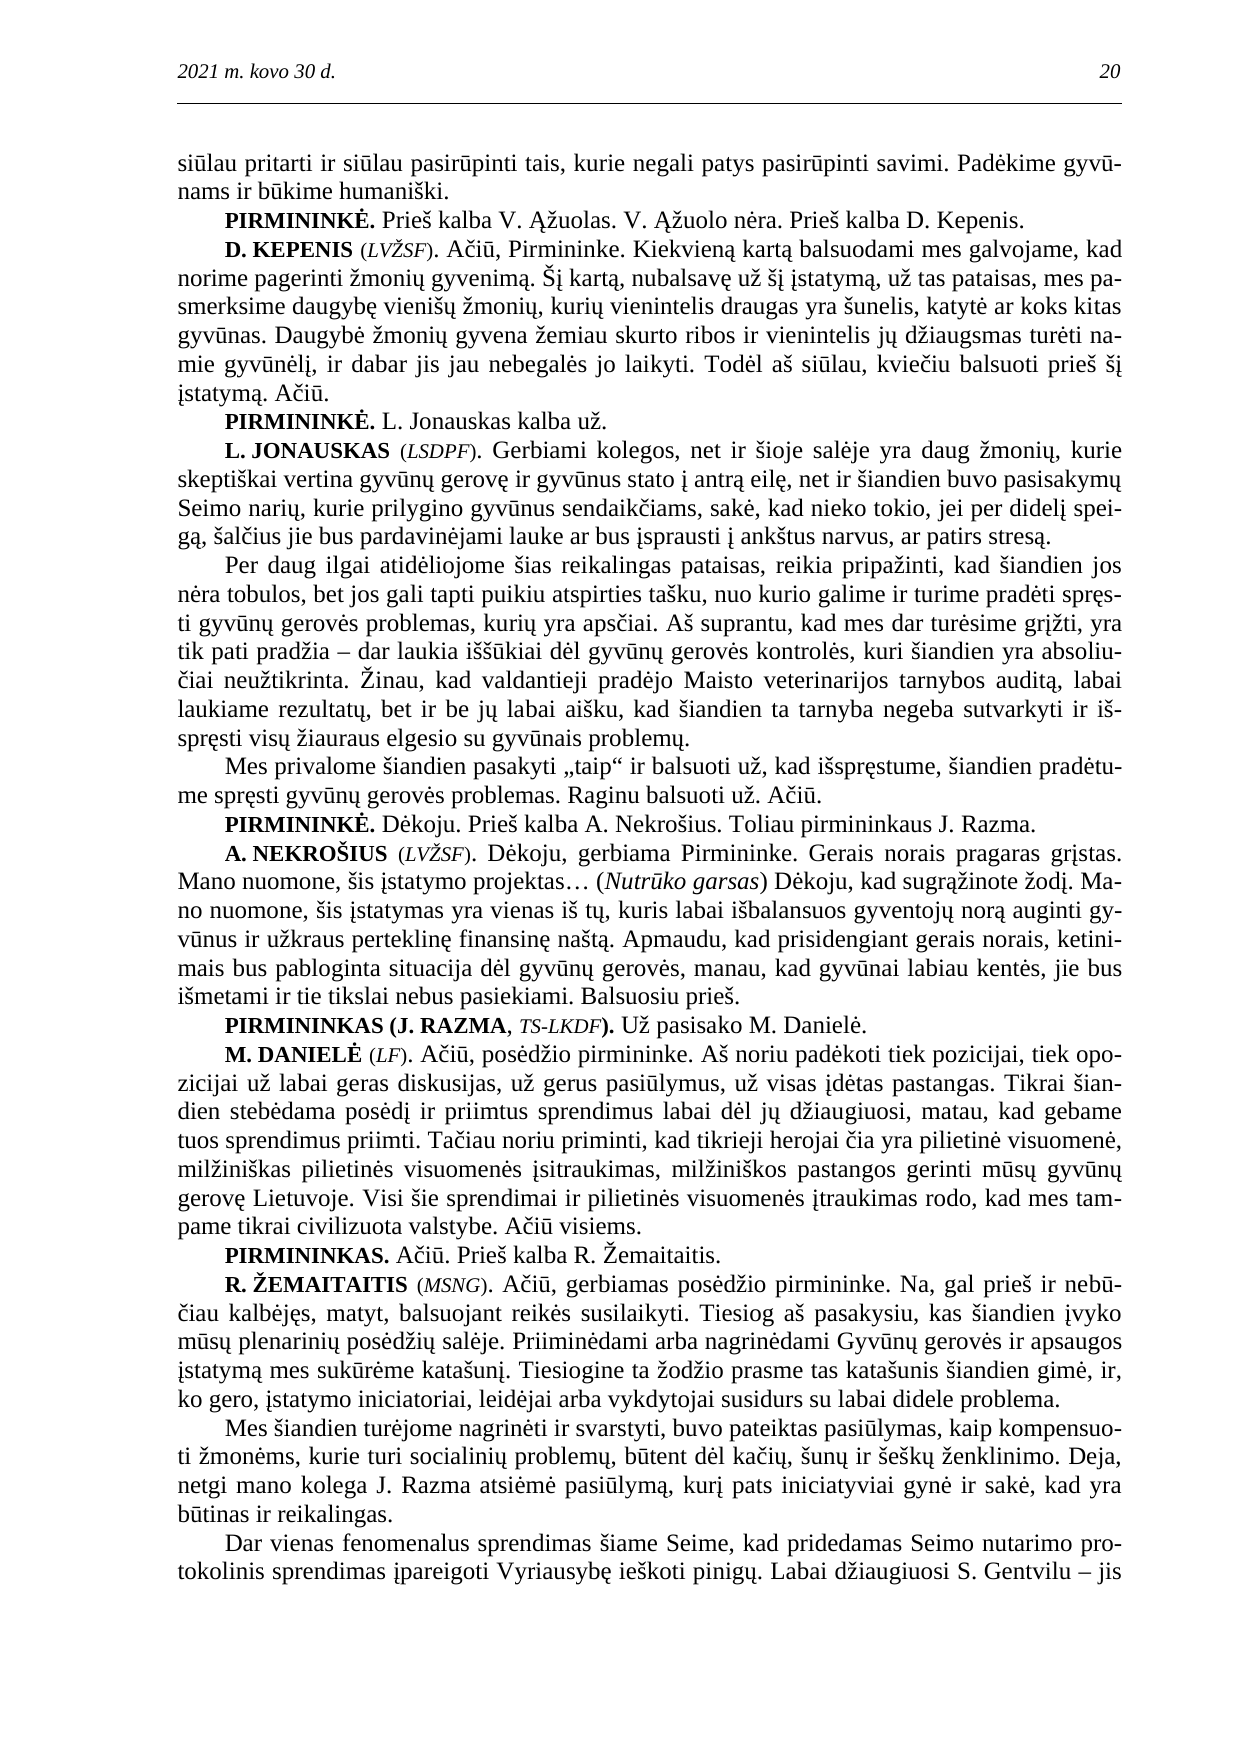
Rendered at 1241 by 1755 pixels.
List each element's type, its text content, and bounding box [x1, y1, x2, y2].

text PIRMININKAS (J. RAZMA, TS-LKDF). Už pa­si­sa­ko M. Da­nie­lė. [177, 1010, 1122, 1039]
text Mes pri­va­lo­me šian­dien pa­sa­ky­ti „taip“ ir bal­suo­ti už, kad iš­spręs­tu­me, šian­dien pra­dė­tu­me spręs­ti gy­vū­nų ge­ro­vės pro­ble­mas. Ra­gi­nu bal­suo­ti už. Ačiū. [177, 751, 1122, 809]
text R. ŽEMAITAITIS (MSNG). Ačiū, ger­bia­mas po­sė­džio pir­mi­nin­ke. Na, gal prieš ir ne­bū­čiau kal­bė­jęs, ma­tyt, bal­suo­jant rei­kės su­si­lai­ky­ti. Tie­siog aš pa­sa­ky­siu, kas šian­dien įvy­ko mū­sų ple­na­ri­nių po­sė­džių sa­lė­je. Pri­imi­nė­da­mi ar­ba nag­ri­nė­da­mi Gy­vū­nų ge­ro­vės ir ap­sau­gos įsta­ty­mą mes su­kū­rė­me ka­ta­šu­nį. Tie­sio­gi­ne ta žo­džio pras­me tas ka­ta­šu­nis šian­dien gi­mė, ir, ko ge­ro, įsta­ty­mo ini­cia­to­riai, lei­dė­jai ar­ba vyk­dy­to­jai su­si­durs su la­bai di­de­le pro­ble­ma. [177, 1269, 1122, 1413]
text Dar vie­nas fe­no­me­na­lus spren­di­mas šia­me Sei­me, kad pri­de­da­mas Sei­mo nu­ta­ri­mo pro­to­ko­li­nis spren­di­mas įpa­rei­go­ti Vy­riau­sy­bę ieš­ko­ti pi­ni­gų. La­bai džiau­giuo­si S. Gent­vi­lu – jis [177, 1528, 1122, 1585]
text Mes šian­dien tu­rė­jo­me nag­ri­nė­ti ir svars­ty­ti, bu­vo pa­teik­tas pa­siū­ly­mas, kaip kom­pen­suo­ti žmo­nėms, ku­rie tu­ri so­cia­li­nių pro­ble­mų, bū­tent dėl ka­čių, šu­nų ir šeš­kų žen­kli­ni­mo. De­ja, net­gi ma­no ko­le­ga J. Raz­ma at­si­ė­mė pa­siū­ly­mą, ku­rį pats ini­cia­ty­viai gy­nė ir sa­kė, kad yra bū­ti­nas ir rei­ka­lin­gas. [177, 1413, 1122, 1528]
text siū­lau pri­tar­ti ir siū­lau pa­si­rū­pin­ti tais, ku­rie ne­ga­li pa­tys pa­si­rū­pin­ti sa­vi­mi. Pa­dė­ki­me gy­vū­nams ir bū­ki­me hu­ma­niš­ki. [177, 148, 1122, 205]
text Per daug il­gai ati­dė­lio­jo­me šias rei­ka­lin­gas pa­tai­sas, rei­kia pri­pa­žin­ti, kad šian­dien jos nė­ra to­bu­los, bet jos ga­li tap­ti pui­kiu at­spir­ties taš­ku, nuo ku­rio ga­li­me ir tu­ri­me pra­dė­ti spręs­ti gy­vū­nų ge­ro­vės pro­ble­mas, ku­rių yra aps­čiai. Aš su­pran­tu, kad mes dar tu­rė­si­me grįž­ti, yra tik pa­ti pra­džia – dar lau­kia iš­šū­kiai dėl gy­vū­nų ge­ro­vės kon­tro­lės, ku­ri šian­dien yra ab­so­liu­čiai ne­už­tik­rin­ta. Ži­nau, kad val­dan­tie­ji pra­dė­jo Mais­to ve­te­ri­na­ri­jos tar­ny­bos au­di­tą, la­bai lau­kia­me re­zul­ta­tų, bet ir be jų la­bai aiš­ku, kad šian­dien ta tar­ny­ba ne­ge­ba su­tvar­ky­ti ir iš­spręs­ti vi­sų žiau­raus el­ge­sio su gy­vū­nais pro­ble­mų. [177, 550, 1122, 751]
text PIRMININKĖ. Dė­ko­ju. Prieš kal­ba A. Ne­kro­šius. To­liau pir­mi­nin­kaus J. Raz­ma. [177, 809, 1122, 838]
text D. KEPENIS (LVŽSF). Ačiū, Pir­mi­nin­ke. Kiek­vie­ną kar­tą bal­suo­da­mi mes gal­vo­ja­me, kad no­ri­me pa­ge­rin­ti žmo­nių gy­ve­ni­mą. Šį kar­tą, nu­bal­sa­vę už šį įsta­ty­mą, už tas pa­tai­sas, mes pa­smerk­si­me dau­gy­bę vie­ni­šų žmo­nių, ku­rių vie­nin­te­lis drau­gas yra šu­ne­lis, ka­ty­tė ar koks ki­tas gy­vū­nas. Dau­gy­bė žmo­nių gy­ve­na že­miau skur­to ri­bos ir vie­nin­te­lis jų džiaugs­mas tu­rė­ti na­mie gy­vū­nė­lį, ir da­bar jis jau ne­be­ga­lės jo lai­ky­ti. To­dėl aš siū­lau, kvie­čiu bal­suo­ti prieš šį įsta­ty­mą. Ačiū. [177, 234, 1122, 406]
text PIRMININKĖ. L. Jo­naus­kas kal­ba už. [177, 406, 1122, 435]
text M. DANIELĖ (LF). Ačiū, po­sė­džio pir­mi­nin­ke. Aš no­riu pa­dė­ko­ti tiek po­zi­ci­jai, tiek opo­zi­ci­jai už la­bai ge­ras dis­ku­si­jas, už ge­rus pa­siū­ly­mus, už vi­sas įdė­tas pa­stan­gas. Tik­rai šian­dien ste­bė­da­ma po­sė­dį ir pri­im­tus spren­di­mus la­bai dėl jų džiau­giuo­si, ma­tau, kad ge­ba­me tuos spren­di­mus pri­im­ti. Ta­čiau no­riu pri­min­ti, kad tik­rie­ji he­ro­jai čia yra pi­lie­ti­nė vi­suo­me­nė, mil­ži­niš­kas pi­lie­ti­nės vi­suo­me­nės įsi­trau­ki­mas, mil­ži­niš­kos pa­stan­gos ge­rin­ti mū­sų gy­vū­nų ge­ro­vę Lie­tu­vo­je. Vi­si šie spren­di­mai ir pi­lie­ti­nės vi­suo­me­nės įtrau­ki­mas ro­do, kad mes tam­pa­me tik­rai ci­vi­li­zuo­ta vals­ty­be. Ačiū vi­siems. [177, 1039, 1122, 1240]
text PIRMININKĖ. Prieš kal­ba V. Ąžuo­las. V. Ąžuo­lo nė­ra. Prieš kal­ba D. Ke­pe­nis. [177, 205, 1122, 234]
text PIRMININKAS. Ačiū. Prieš kal­ba R. Že­mai­tai­tis. [177, 1240, 1122, 1269]
text A. NEKROŠIUS (LVŽSF). Dė­ko­ju, ger­bia­ma Pir­mi­nin­ke. Ge­rais no­rais pra­ga­ras grįs­tas. Ma­no nuo­mo­ne, šis įsta­ty­mo pro­jek­tas… (Nu­trū­ko gar­sas) Dė­ko­ju, kad su­grą­ži­no­te žo­dį. Ma­no nuo­mo­ne, šis įsta­ty­mas yra vie­nas iš tų, ku­ris la­bai iš­ba­lan­suos gy­ven­to­jų no­rą au­gin­ti gy­vū­nus ir už­kraus per­tek­li­nę fi­nan­si­nę naš­tą. Ap­mau­du, kad pri­si­den­giant ge­rais no­rais, ke­ti­ni­mais bus pa­blo­gin­ta si­tu­a­ci­ja dėl gy­vū­nų ge­ro­vės, ma­nau, kad gy­vū­nai la­biau ken­tės, jie bus iš­me­ta­mi ir tie tiks­lai ne­bus pa­sie­kia­mi. Bal­suo­siu prieš. [177, 838, 1122, 1010]
text L. JONAUSKAS (LSDPF). Ger­bia­mi ko­le­gos, net ir šio­je sa­lė­je yra daug žmo­nių, ku­rie skep­tiš­kai ver­ti­na gy­vū­nų ge­ro­vę ir gy­vū­nus sta­to į an­trą ei­lę, net ir šian­dien bu­vo pa­si­sa­ky­mų Sei­mo na­rių, ku­rie pri­ly­gi­no gy­vū­nus sen­daik­čiams, sa­kė, kad nie­ko to­kio, jei per di­de­lį spei­gą, šal­čius jie bus par­da­vi­nė­ja­mi lau­ke ar bus įspraus­ti į ankš­tus nar­vus, ar pa­tirs stre­są. [177, 435, 1122, 550]
